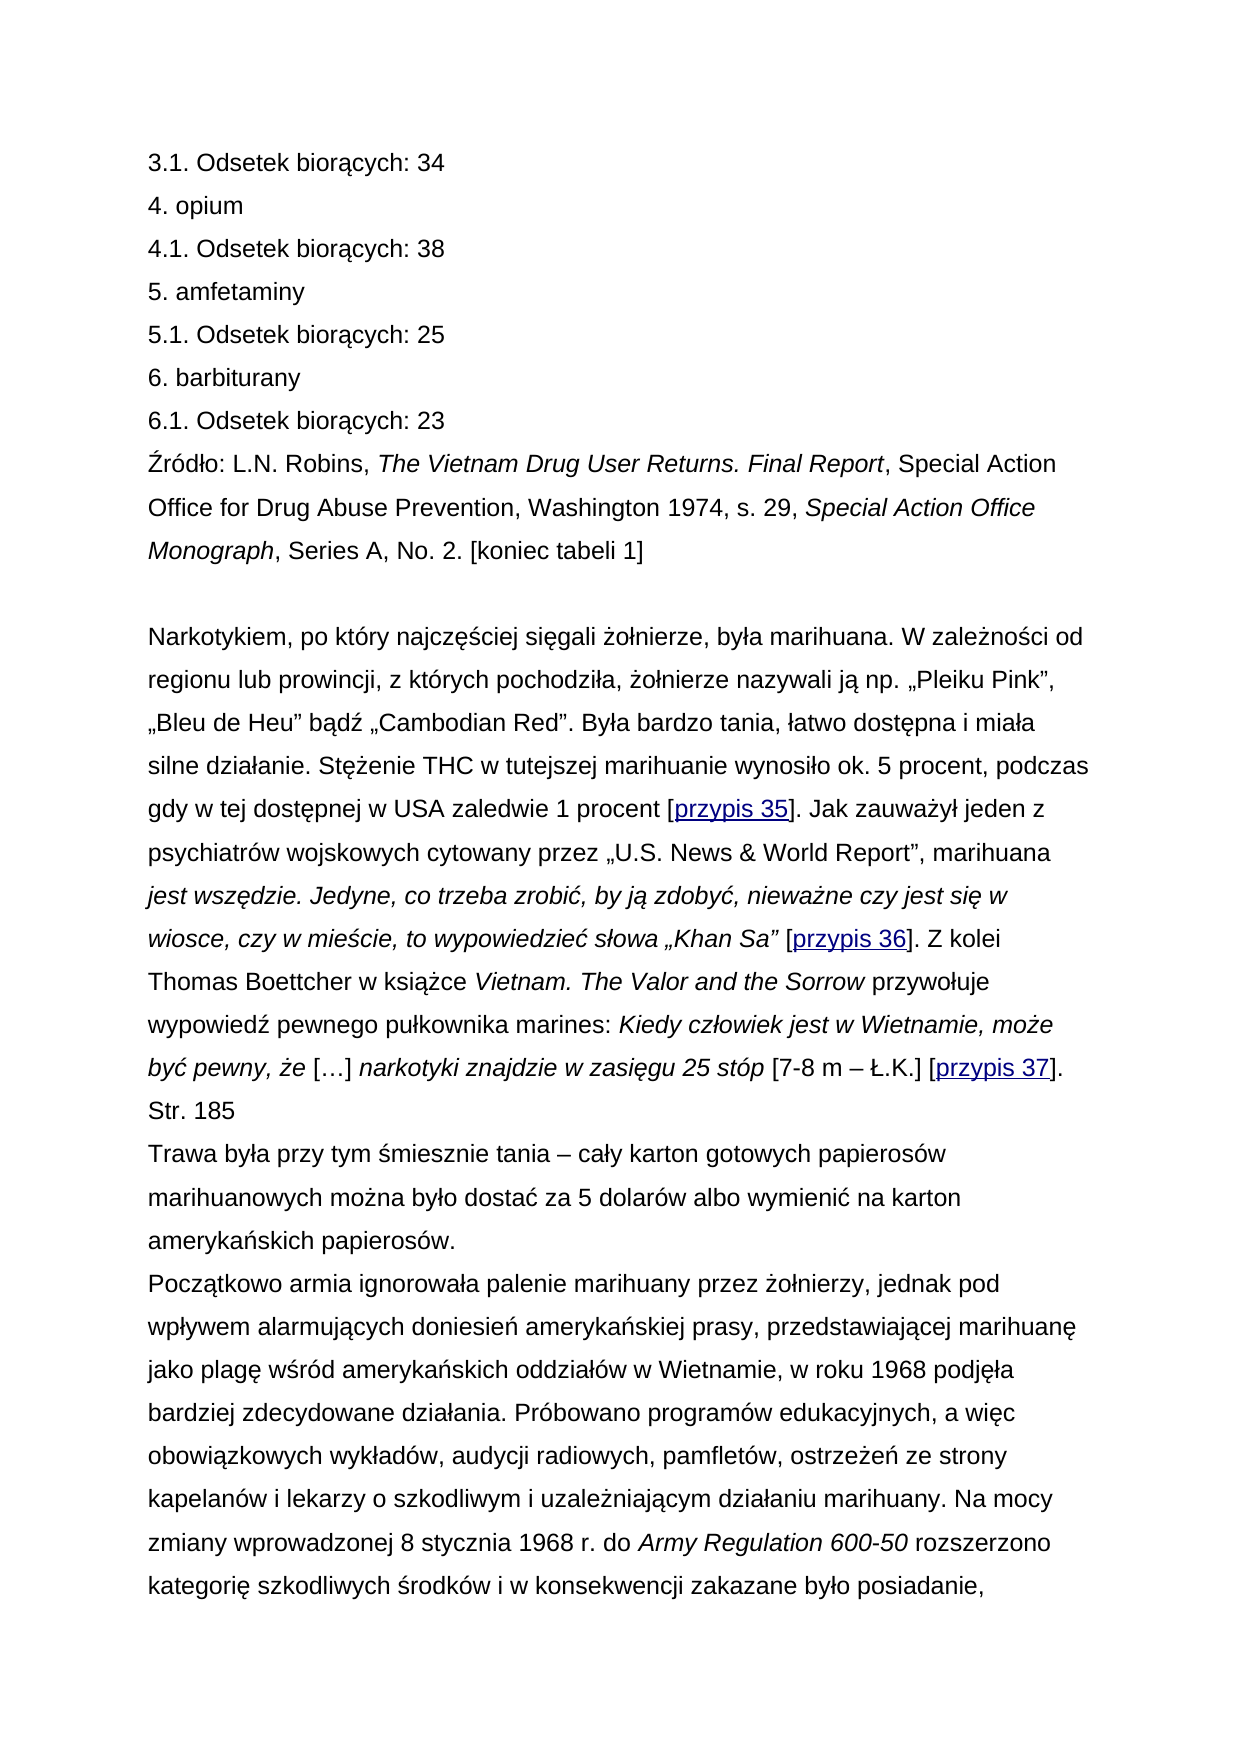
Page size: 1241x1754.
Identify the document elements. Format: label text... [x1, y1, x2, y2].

text 6. barbiturany [148, 363, 1093, 392]
text 4. opium [148, 191, 1093, 219]
text 3.1. Odsetek biorących: 34 [148, 148, 1093, 176]
text 5.1. Odsetek biorących: 25 [148, 320, 1093, 349]
text Trawa była przy tym śmiesznie tania – cały karton gotowych papierosów marihuanowych można było dostać za 5 dolarów albo wymienić na karton amerykańskich papierosów. [148, 1139, 1093, 1254]
text Początkowo armia ignorowała palenie marihuany przez żołnierzy, jednak pod wpływem alarmujących doniesień amerykańskiej prasy, przedstawiającej marihuanę jako plagę wśród amerykańskich oddziałów w Wietnamie, w roku 1968 podjęła bardziej zdecydowane działania. Próbowano programów edukacyjnych, a więc obowiązkowych wykładów, audycji radiowych, pamfletów, ostrzeżeń ze strony kapelanów i lekarzy o szkodliwym i uzależniającym działaniu marihuany. Na mocy zmiany wprowadzonej 8 stycznia 1968 r. do Army Regulation 600-50 rozszerzono kategorię szkodliwych środków i w konsekwencji zakazane było posiadanie, [148, 1269, 1093, 1599]
text 4.1. Odsetek biorących: 38 [148, 234, 1093, 263]
text Str. 185 [148, 1096, 1093, 1125]
text Źródło: L.N. Robins, The Vietnam Drug User Returns. Final Report, Special Action Office for Drug Abuse Prevention, Washington 1974, s. 29, Special Action Office Monograph, Series A, No. 2. [koniec tabeli 1] [148, 449, 1093, 564]
text 6.1. Odsetek biorących: 23 [148, 406, 1093, 435]
text Narkotykiem, po który najczęściej sięgali żołnierze, była marihuana. W zależności od regionu lub prowincji, z których pochodziła, żołnierze nazywali ją np. „Pleiku Pink”, „Bleu de Heu” bądź „Cambodian Red”. Była bardzo tania, łatwo dostępna i miała silne działanie. Stężenie THC w tutejszej marihuanie wynosiło ok. 5 procent, podczas gdy w tej dostępnej w USA zaledwie 1 procent [przypis 35]. Jak zauważył jeden z psychiatrów wojskowych cytowany przez „U.S. News & World Report”, marihuana jest wszędzie. Jedyne, co trzeba zrobić, by ją zdobyć, nieważne czy jest się w wiosce, czy w mieście, to wypowiedzieć słowa „Khan Sa” [przypis 36]. Z kolei Thomas Boettcher w książce Vietnam. The Valor and the Sorrow przywołuje wypowiedź pewnego pułkownika marines: Kiedy człowiek jest w Wietnamie, może być pewny, że […] narkotyki znajdzie w zasięgu 25 stóp [7-8 m – Ł.K.] [przypis 37]. [148, 622, 1093, 1082]
text 5. amfetaminy [148, 277, 1093, 306]
